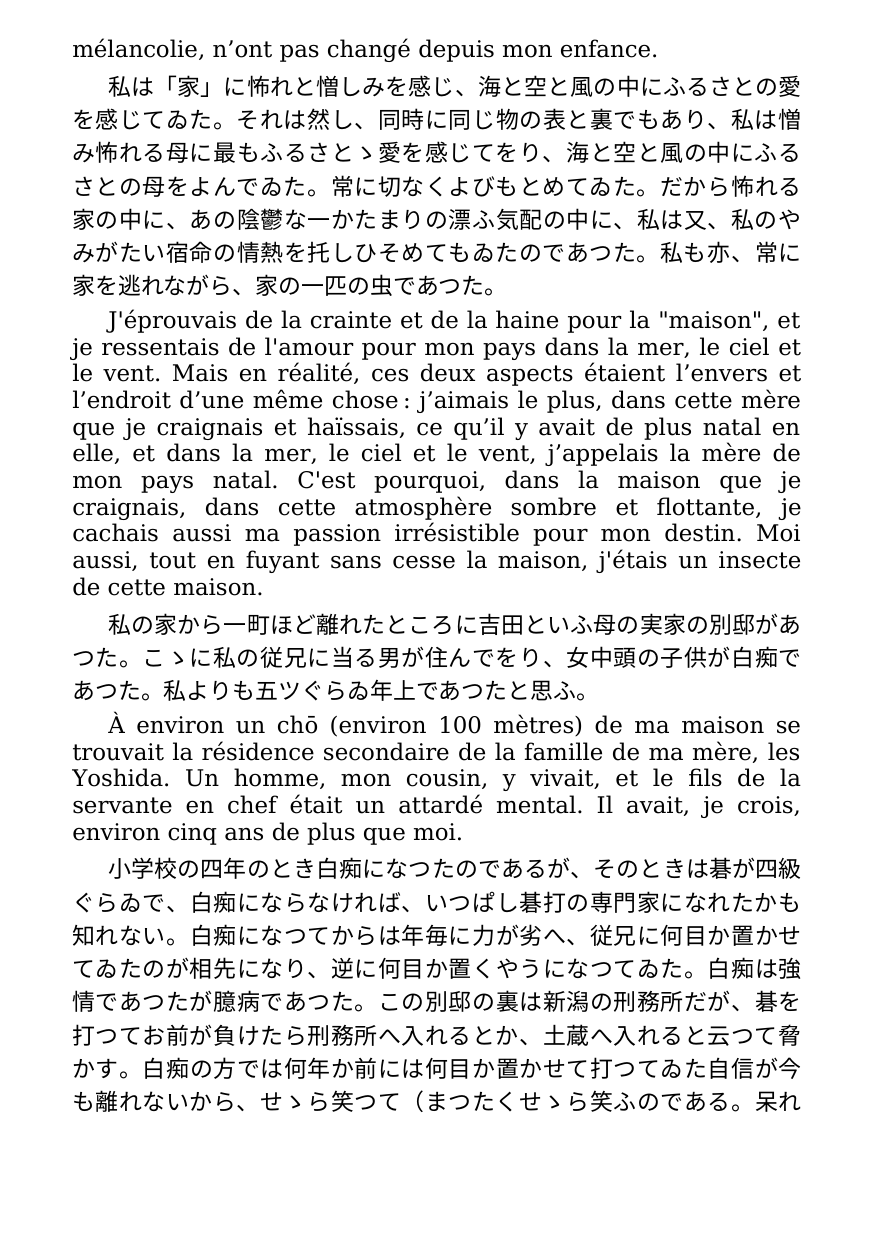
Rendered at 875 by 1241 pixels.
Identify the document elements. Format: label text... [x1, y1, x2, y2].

text 私の家から一町ほど離れたところに吉田といふ母の実家の別邸があつた。こゝに私の従兄に当る男が住んでをり、女中頭の子供が白痴であつた。私よりも五ツぐらゐ年上であつたと思ふ。 [72, 606, 802, 706]
text J'éprouvais de la crainte et de la haine pour la "maison", et je ressentais de l'amour pour mon pays dans la mer, le ciel et le vent. Mais en réalité, ces deux aspects étaient l’envers et l’endroit d’une même chose : j’aimais le plus, dans cette mère que je craignais et haïssais, ce qu’il y avait de plus natal en elle, et dans la mer, le ciel et le vent, j’appelais la mère de mon pays natal. C'est pourquoi, dans la maison que je craignais, dans cette atmosphère sombre et flottante, je cachais aussi ma passion irrésistible pour mon destin. Moi aussi, tout en fuyant sans cesse la maison, j'étais un insecte de cette maison. [72, 307, 802, 601]
text 私は「家」に怖れと憎しみを感じ、海と空と風の中にふるさとの愛を感じてゐた。それは然し、同時に同じ物の表と裏でもあり、私は憎み怖れる母に最もふるさとゝ愛を感じてをり、海と空と風の中にふるさとの母をよんでゐた。常に切なくよびもとめてゐた。だから怖れる家の中に、あの陰鬱な一かたまりの漂ふ気配の中に、私は又、私のやみがたい宿命の情熱を托しひそめてもゐたのであつた。私も亦、常に家を逃れながら、家の一匹の虫であつた。 [72, 69, 802, 301]
text mélancolie, n’ont pas changé depuis mon enfance. [72, 36, 802, 63]
text À environ un chō (environ 100 mètres) de ma maison se trouvait la résidence secondaire de la famille de ma mère, les Yoshida. Un homme, mon cousin, y vivait, et le fils de la servante en chef était un attardé mental. Il avait, je crois, environ cinq ans de plus que moi. [72, 712, 802, 845]
text 小学校の四年のとき白痴になつたのであるが、そのときは碁が四級ぐらゐで、白痴にならなければ、いつぱし碁打の専門家になれたかも知れない。白痴になつてからは年毎に力が劣へ、従兄に何目か置かせてゐたのが相先になり、逆に何目か置くやうになつてゐた。白痴は強情であつたが臆病であつた。この別邸の裏は新潟の刑務所だが、碁を打つてお前が負けたら刑務所へ入れるとか、土蔵へ入れると云つて脅かす。白痴の方では何年か前には何目か置かせて打つてゐた自信が今も離れないから、せゝら笑つて（まつたくせゝら笑ふのである。呆れ [72, 851, 802, 1117]
